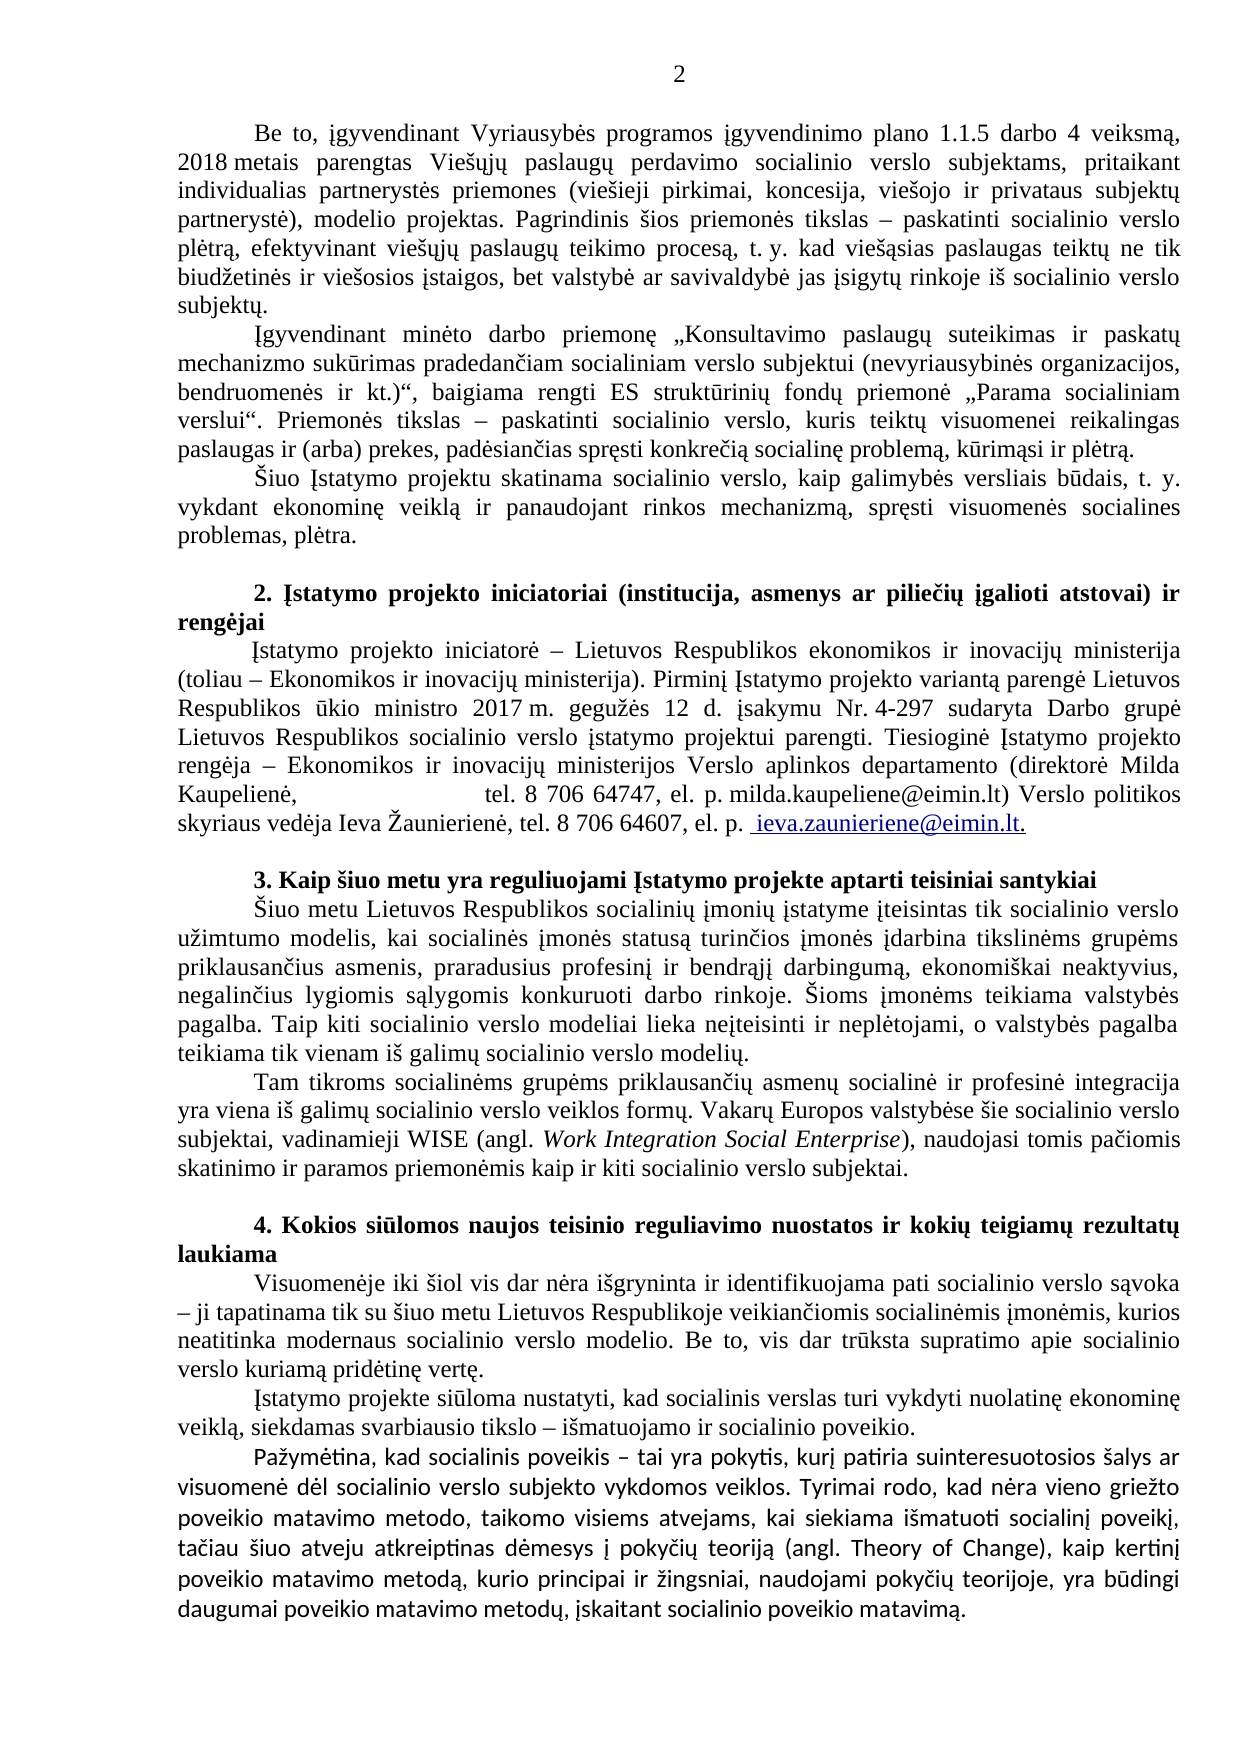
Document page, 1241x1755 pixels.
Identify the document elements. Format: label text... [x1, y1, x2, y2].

text 2. Įstatymo projekto iniciatoriai (institucija, asmenys ar piliečių įgalioti atstovai) ir rengėjai [177, 578, 1181, 636]
text Visuomenėje iki šiol vis dar nėra išgryninta ir identifikuojama pati socialinio verslo sąvoka – ji tapatinama tik su šiuo metu Lietuvos Respublikoje veikiančiomis socialinėmis įmonėmis, kurios neatitinka modernaus socialinio verslo modelio. Be to, vis dar trūksta supratimo apie socialinio verslo kuriamą pridėtinę vertę. [177, 1268, 1181, 1383]
text Be to, įgyvendinant Vyriausybės programos įgyvendinimo plano 1.1.5 darbo 4 veiksmą, 2018 metais parengtas Viešųjų paslaugų perdavimo socialinio verslo subjektams, pritaikant individualias partnerystės priemones (viešieji pirkimai, koncesija, viešojo ir privataus subjektų partnerystė), modelio projektas. Pagrindinis šios priemonės tikslas – paskatinti socialinio verslo plėtrą, efektyvinant viešųjų paslaugų teikimo procesą, t. y. kad viešąsias paslaugas teiktų ne tik biudžetinės ir viešosios įstaigos, bet valstybė ar savivaldybė jas įsigytų rinkoje iš socialinio verslo subjektų. [177, 118, 1181, 319]
text Tam tikroms socialinėms grupėms priklausančių asmenų socialinė ir profesinė integracija yra viena iš galimų socialinio verslo veiklos formų. Vakarų Europos valstybėse šie socialinio verslo subjektai, vadinamieji WISE (angl. Work Integration Social Enterprise), naudojasi tomis pačiomis skatinimo ir paramos priemonėmis kaip ir kiti socialinio verslo subjektai. [177, 1067, 1181, 1182]
text Šiuo metu Lietuvos Respublikos socialinių įmonių įstatyme įteisintas tik socialinio verslo užimtumo modelis, kai socialinės įmonės statusą turinčios įmonės įdarbina tikslinėms grupėms priklausančius asmenis, praradusius profesinį ir bendrąjį darbingumą, ekonomiškai neaktyvius, negalinčius lygiomis sąlygomis konkuruoti darbo rinkoje. Šioms įmonėms teikiama valstybės pagalba. Taip kiti socialinio verslo modeliai lieka neįteisinti ir neplėtojami, o valstybės pagalba teikiama tik vienam iš galimų socialinio verslo modelių. [177, 894, 1181, 1067]
text 4. Kokios siūlomos naujos teisinio reguliavimo nuostatos ir kokių teigiamų rezultatų laukiama [177, 1211, 1181, 1268]
text Įstatymo projekto iniciatorė – Lietuvos Respublikos ekonomikos ir inovacijų ministerija (toliau – Ekonomikos ir inovacijų ministerija). Pirminį Įstatymo projekto variantą parengė Lietuvos Respublikos ūkio ministro 2017 m. gegužės 12 d. įsakymu Nr. 4-297 sudaryta Darbo grupė Lietuvos Respublikos socialinio verslo įstatymo projektui parengti. Tiesioginė Įstatymo projekto rengėja – Ekonomikos ir inovacijų ministerijos Verslo aplinkos departamento (direktorė Milda Kaupelienė, tel. 8 706 64747, el. p. milda.kaupeliene@eimin.lt) Verslo politikos skyriaus vedėja Ieva Žaunierienė, tel. 8 706 64607, el. p. ieva.zaunieriene@eimin.lt. [177, 636, 1181, 837]
text Įstatymo projekte siūloma nustatyti, kad socialinis verslas turi vykdyti nuolatinę ekonominę veiklą, siekdamas svarbiausio tikslo – išmatuojamo ir socialinio poveikio. [177, 1383, 1181, 1441]
text Šiuo Įstatymo projektu skatinama socialinio verslo, kaip galimybės versliais būdais, t. y. vykdant ekonominę veiklą ir panaudojant rinkos mechanizmą, spręsti visuomenės socialines problemas, plėtra. [177, 463, 1181, 549]
text Pažymėtina, kad socialinis poveikis – tai yra pokytis, kurį patiria suinteresuotosios šalys ar visuomenė dėl socialinio verslo subjekto vykdomos veiklos. Tyrimai rodo, kad nėra vieno griežto poveikio matavimo metodo, taikomo visiems atvejams, kai siekiama išmatuoti socialinį poveikį, tačiau šiuo atveju atkreiptinas dėmesys į pokyčių teoriją (angl. Theory of Change), kaip kertinį poveikio matavimo metodą, kurio principai ir žingsniai, naudojami pokyčių teorijoje, yra būdingi daugumai poveikio matavimo metodų, įskaitant socialinio poveikio matavimą. [177, 1441, 1181, 1624]
text 3. Kaip šiuo metu yra reguliuojami Įstatymo projekte aptarti teisiniai santykiai [177, 866, 1181, 894]
text Įgyvendinant minėto darbo priemonę „Konsultavimo paslaugų suteikimas ir paskatų mechanizmo sukūrimas pradedančiam socialiniam verslo subjektui (nevyriausybinės organizacijos, bendruomenės ir kt.)“, baigiama rengti ES struktūrinių fondų priemonė „Parama socialiniam verslui“. Priemonės tikslas – paskatinti socialinio verslo, kuris teiktų visuomenei reikalingas paslaugas ir (arba) prekes, padėsiančias spręsti konkrečią socialinę problemą, kūrimąsi ir plėtrą. [177, 319, 1181, 463]
